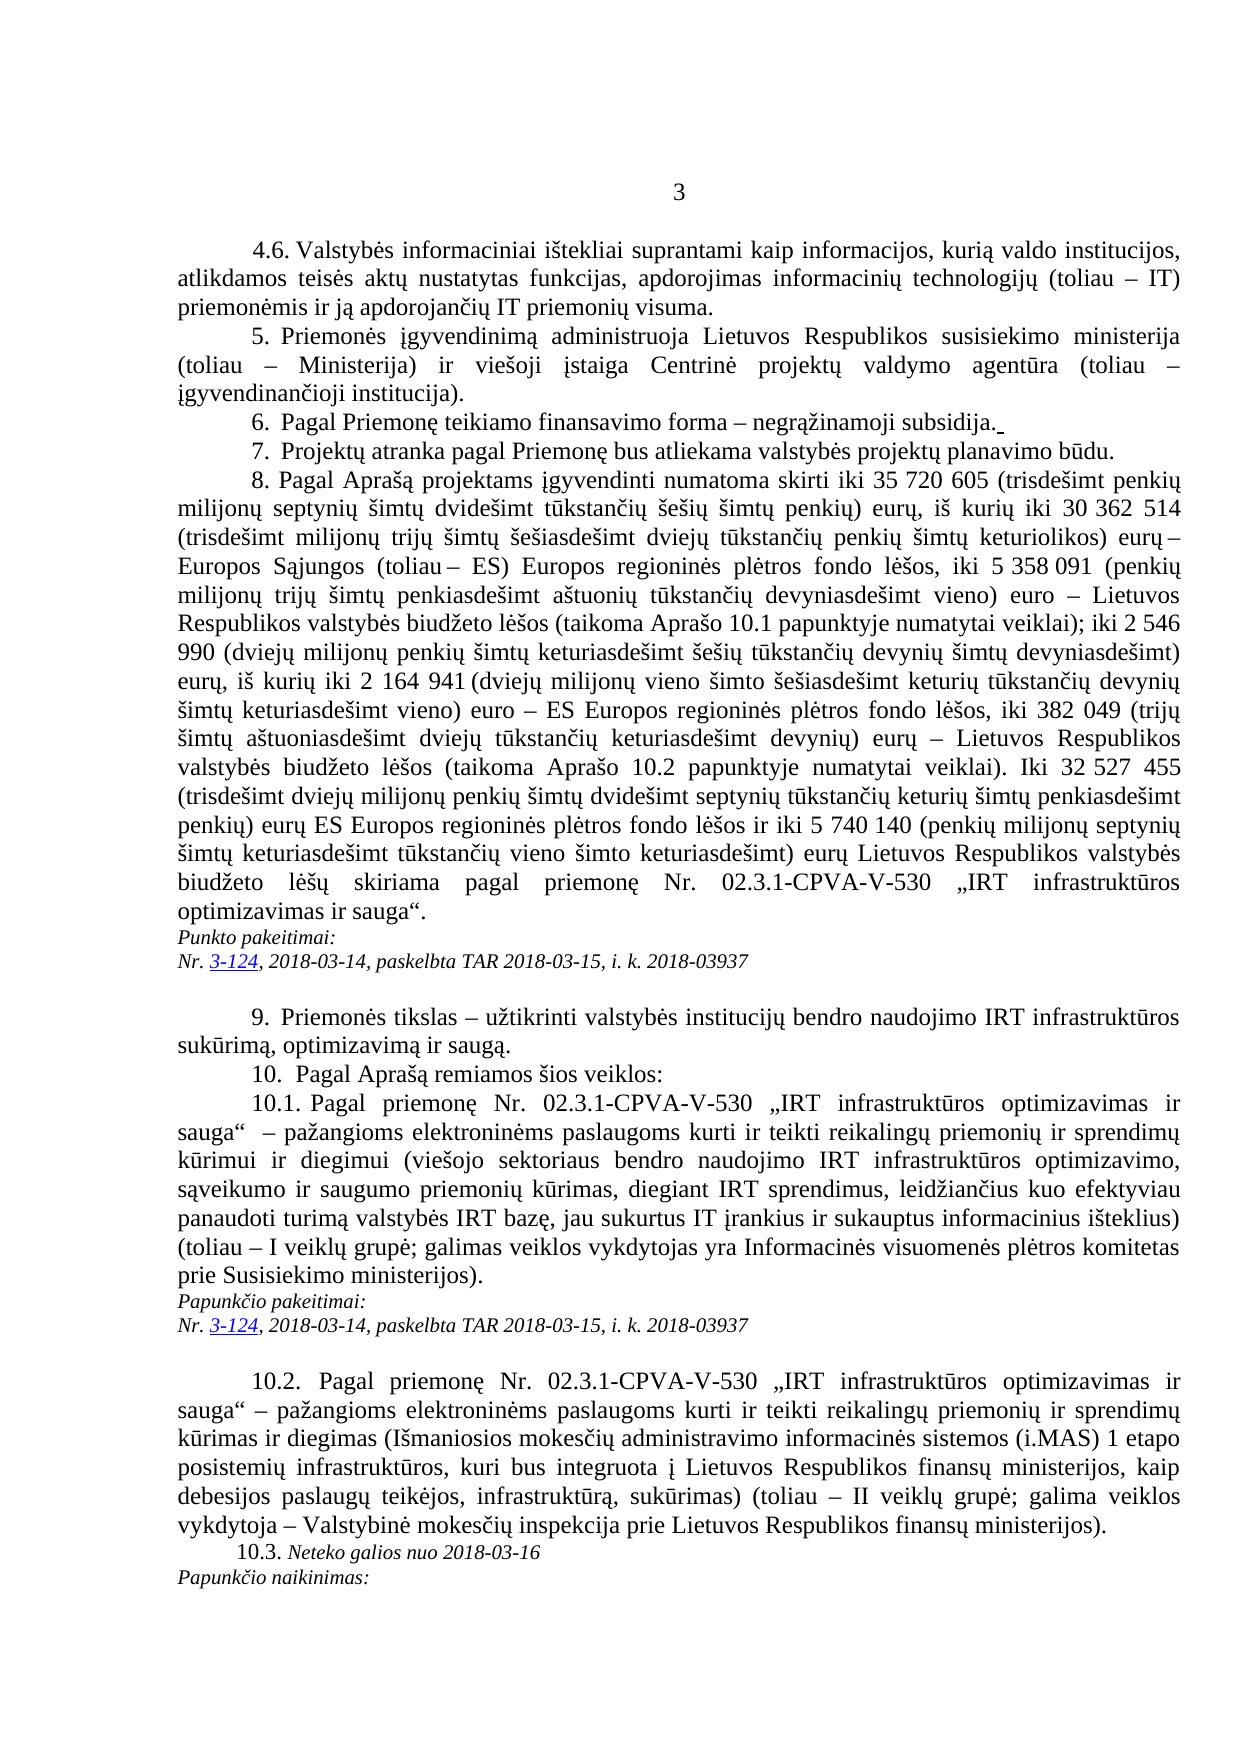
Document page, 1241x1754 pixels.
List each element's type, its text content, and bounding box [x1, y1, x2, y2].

text 4.6. Valstybės informaciniai ištekliai suprantami kaip informacijos, kurią valdo institucijos, atlikdamos teisės aktų nustatytas funkcijas, apdorojimas informacinių technologijų (toliau – IT) priemonėmis ir ją apdorojančių IT priemonių visuma. [177, 235, 1181, 321]
text 10.3. Neteko galios nuo 2018-03-16 [177, 1538, 1181, 1565]
text 7. Projektų atranka pagal Priemonę bus atliekama valstybės projektų planavimo būdu. [177, 436, 1181, 465]
text 9. Priemonės tikslas – užtikrinti valstybės institucijų bendro naudojimo IRT infrastruktūros sukūrimą, optimizavimą ir saugą. [177, 1002, 1181, 1059]
text 8. Pagal Aprašą projektams įgyvendinti numatoma skirti iki 35 720 605 (trisdešimt penkių milijonų septynių šimtų dvidešimt tūkstančių šešių šimtų penkių) eurų, iš kurių iki 30 362 514 (trisdešimt milijonų trijų šimtų šešiasdešimt dviejų tūkstančių penkių šimtų keturiolikos) eurų – Europos Sąjungos (toliau – ES) Europos regioninės plėtros fondo lėšos, iki 5 358 091 (penkių milijonų trijų šimtų penkiasdešimt aštuonių tūkstančių devyniasdešimt vieno) euro – Lietuvos Respublikos valstybės biudžeto lėšos (taikoma Aprašo 10.1 papunktyje numatytai veiklai); iki 2 546 990 (dviejų milijonų penkių šimtų keturiasdešimt šešių tūkstančių devynių šimtų devyniasdešimt) eurų, iš kurių iki 2 164 941 (dviejų milijonų vieno šimto šešiasdešimt keturių tūkstančių devynių šimtų keturiasdešimt vieno) euro – ES Europos regioninės plėtros fondo lėšos, iki 382 049 (trijų šimtų aštuoniasdešimt dviejų tūkstančių keturiasdešimt devynių) eurų – Lietuvos Respublikos valstybės biudžeto lėšos (taikoma Aprašo 10.2 papunktyje numatytai veiklai). Iki 32 527 455 (trisdešimt dviejų milijonų penkių šimtų dvidešimt septynių tūkstančių keturių šimtų penkiasdešimt penkių) eurų ES Europos regioninės plėtros fondo lėšos ir iki 5 740 140 (penkių milijonų septynių šimtų keturiasdešimt tūkstančių vieno šimto keturiasdešimt) eurų Lietuvos Respublikos valstybės biudžeto lėšų skiriama pagal priemonę Nr. 02.3.1-CPVA-V-530 „IRT infrastruktūros optimizavimas ir sauga“. [177, 465, 1181, 925]
text 10. Pagal Aprašą remiamos šios veiklos: [177, 1059, 1181, 1088]
text 10.2. .Pagal priemonę Nr. 02.3.1-CPVA-V-530 „IRT infrastruktūros optimizavimas ir sauga“ – pažangioms elektroninėms paslaugoms kurti ir teikti reikalingų priemonių ir sprendimų kūrimas ir diegimas (Išmaniosios mokesčių administravimo informacinės sistemos (i.MAS) 1 etapo posistemių infrastruktūros, kuri bus integruota į Lietuvos Respublikos finansų ministerijos, kaip debesijos paslaugų teikėjos, infrastruktūrą, sukūrimas) (toliau – II veiklų grupė; galima veiklos vykdytoja – Valstybinė mokesčių inspekcija prie Lietuvos Respublikos finansų ministerijos). [177, 1366, 1181, 1538]
text Punkto pakeitimai: [177, 925, 1181, 949]
text 10.1. Pagal priemonę Nr. 02.3.1-CPVA-V-530 „IRT infrastruktūros optimizavimas ir sauga“ – pažangioms elektroninėms paslaugoms kurti ir teikti reikalingų priemonių ir sprendimų kūrimui ir diegimui (viešojo sektoriaus bendro naudojimo IRT infrastruktūros optimizavimo, sąveikumo ir saugumo priemonių kūrimas, diegiant IRT sprendimus, leidžiančius kuo efektyviau panaudoti turimą valstybės IRT bazę, jau sukurtus IT įrankius ir sukauptus informacinius išteklius) (toliau – I veiklų grupė; galimas veiklos vykdytojas yra Informacinės visuomenės plėtros komitetas prie Susisiekimo ministerijos). [177, 1088, 1181, 1289]
text Nr. 3-124, 2018-03-14, paskelbta TAR 2018-03-15, i. k. 2018-03937 [177, 949, 1181, 973]
text Nr. 3-124, 2018-03-14, paskelbta TAR 2018-03-15, i. k. 2018-03937 [177, 1313, 1181, 1337]
text Papunkčio naikinimas: [177, 1565, 1181, 1589]
text 6. Pagal Priemonę teikiamo finansavimo forma – negrąžinamoji subsidija. [177, 407, 1181, 436]
text Papunkčio pakeitimai: [177, 1289, 1181, 1313]
text 5. Priemonės įgyvendinimą administruoja Lietuvos Respublikos susisiekimo ministerija (toliau – Ministerija) ir viešoji įstaiga Centrinė projektų valdymo agentūra (toliau – įgyvendinančioji institucija). [177, 321, 1181, 407]
